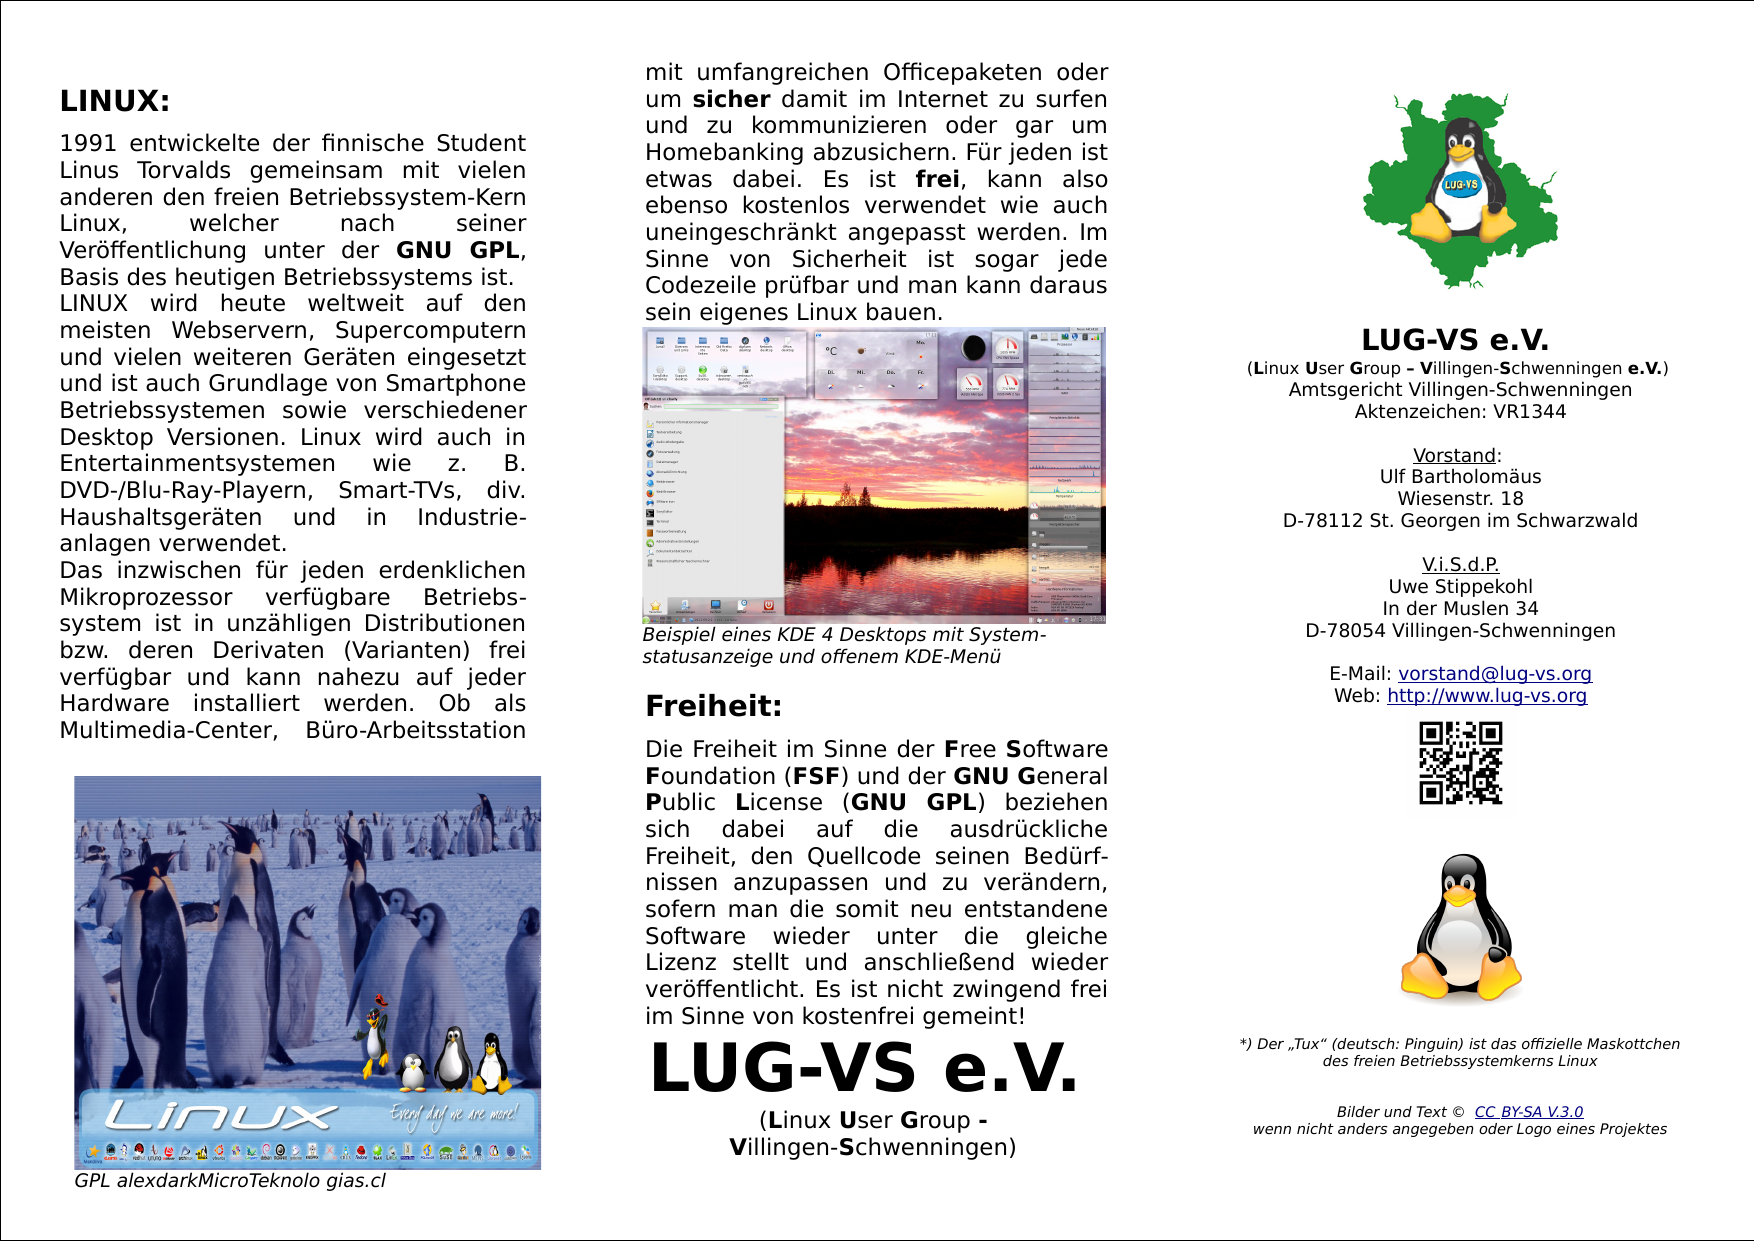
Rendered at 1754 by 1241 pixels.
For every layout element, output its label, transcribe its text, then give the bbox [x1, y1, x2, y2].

text D-78112 St. Georgen im Schwarzwald [1227, 510, 1695, 532]
text D-78054 Villingen-Schwenningen [1227, 620, 1695, 642]
text mit umfang­reichen Officepaketen oder um sicher damit im Internet zu surfen und zu kommunizieren oder gar um Homebanking abzusichern. Für jeden ist etwas dabei. Es ist frei, kann also ebenso kostenlos verwendet wie auch unein­geschränkt angepasst werden. Im Sinne von Sicherheit ist sogar jede Codezeile prüfbar und man kann daraus sein eigenes Linux bauen. [645, 59, 1108, 326]
text GPL alexdarkMicroTeknolo gias.cl [74, 1170, 541, 1192]
text Web: http://www.lug-vs.org [1227, 685, 1695, 707]
text Die Freiheit im Sinne der Free Software Foundation (FSF) und der GNU General Public License (GNU GPL) beziehen sich dabei auf die ausdrückliche Freiheit, den Quellcode seinen Be­dürf­nissen anzu­passen und zu verändern, sofern man die somit neu entstandene Software wieder unter die gleiche Lizenz stellt und anschließend wieder ver­öffentlicht. Es ist nicht zwingend frei im Sinne von kostenfrei gemeint! [645, 736, 1108, 1029]
text Amtsgericht Villingen-Schwenningen [1227, 379, 1695, 401]
text V.i.S.d.P. [1227, 554, 1695, 576]
text Das inzwischen für jeden erdenklichen Mikroprozessor verfügbare Betriebs­system ist in unzähligen Distributionen bzw. deren Derivaten (Varianten) frei verfügbar und kann nahezu auf jeder Hardware installiert werden. Ob als Multimedia-Center, Büro-Arbeitsstation [59, 557, 527, 744]
text Uwe Stippekohl [1227, 576, 1695, 598]
picture [642, 327, 1106, 624]
subtitle Freiheit: [645, 377, 1108, 724]
text Vorstand: [1227, 445, 1695, 467]
text LINUX wird heute welt­weit auf den meisten Web­servern, Super­computern und vielen weiteren Geräten eingesetzt und ist auch Grundlage von Smartphone Betriebs­systemen sowie verschie­dener Desktop Versionen. Linux wird auch in Entertainment­systemen wie z. B. DVD-/Blu-Ray-Playern, Smart-TVs, div. Haus­halts­geräten und in Industrie­anlagen verwendet. [59, 291, 527, 557]
text (Linux User Group - Villingen-Schwenningen) [645, 1107, 1108, 1160]
picture [1357, 88, 1564, 290]
text 1991 entwickelte der finnische Student Linus Torvalds gemeinsam mit vielen anderen den freien Betriebs­system-Kern Linux, welcher nach seiner Veröffentlichung unter der GNU GPL, Basis des heutigen Betriebssystems ist. [59, 131, 527, 291]
text (Linux User Group – Villingen-Schwenningen e.V.) [1227, 357, 1695, 379]
text *) Der „Tux“ (deutsch: Pinguin) ist das offizielle Maskottchen des freien Betriebssystemkerns Linux [1227, 1036, 1695, 1069]
text Beispiel eines KDE 4 Desktops mit System­statusanzeige und offenem KDE-Menü [642, 624, 1106, 668]
text Ulf Bartholomäus [1227, 467, 1695, 488]
text LUG-VS e.V. [645, 1029, 1108, 1107]
text E-Mail: vorstand@lug-vs.org [1227, 663, 1695, 685]
picture [1391, 848, 1530, 1014]
text Wiesenstr. 18 [1227, 488, 1695, 510]
text Aktenzeichen: VR1344 [1227, 401, 1695, 423]
picture [74, 776, 542, 1170]
text LUG-VS e.V. [1227, 323, 1695, 357]
picture [1405, 707, 1517, 819]
text In der Muslen 34 [1227, 598, 1695, 620]
subtitle LINUX: [59, 84, 527, 118]
text Bilder und Text © CC BY-SA V.3.0 wenn nicht anders angegeben oder Logo eines Projektes [1227, 1103, 1695, 1137]
